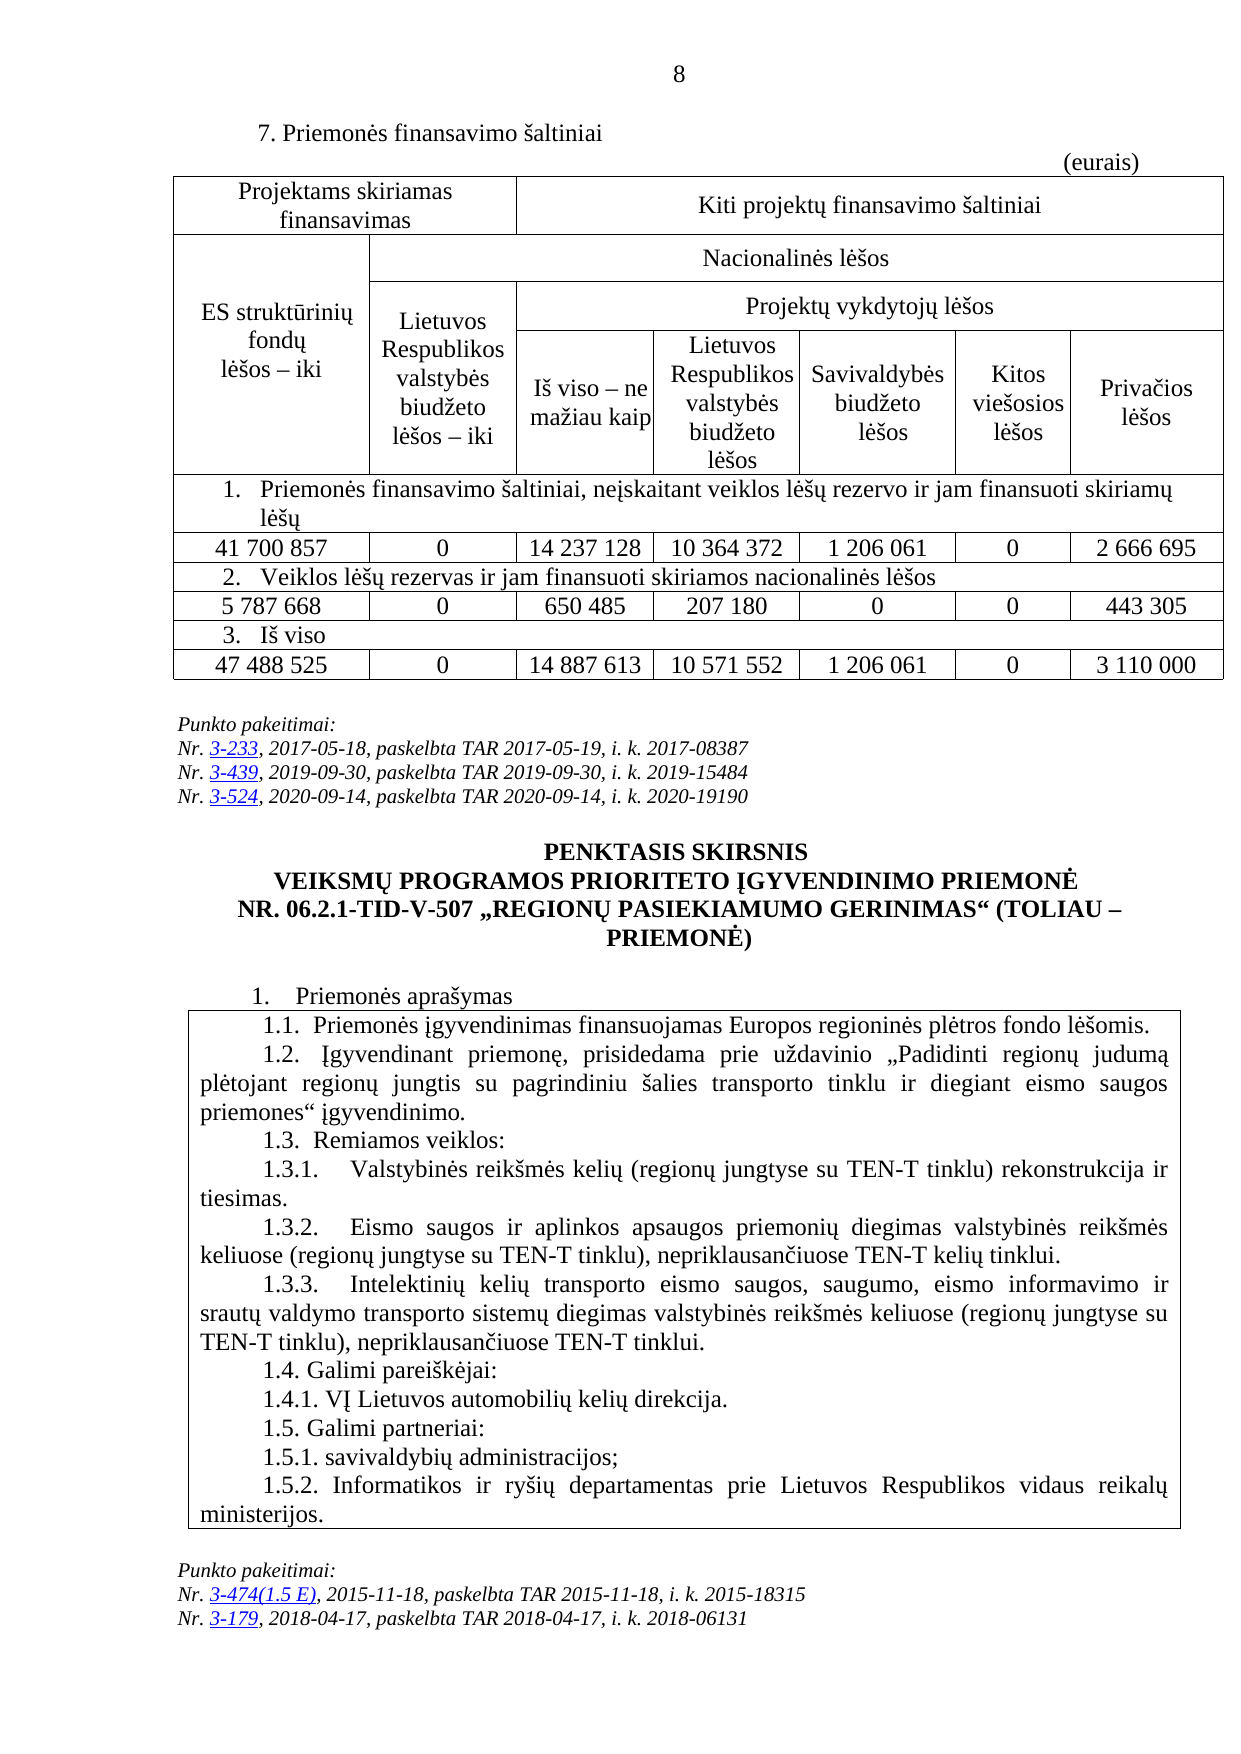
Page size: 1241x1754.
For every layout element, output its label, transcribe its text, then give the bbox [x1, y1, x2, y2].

table_cell 2 666 695 [1071, 533, 1223, 561]
text Nr. 3-179, 2018-04-17, paskelbta TAR 2018-04-17, i. k. 2018-06131 [177, 1606, 1181, 1630]
table_cell 0 [370, 533, 516, 561]
text PENKTASIS SKIRSNIS [177, 837, 1181, 866]
table_cell 14 887 613 [517, 650, 653, 678]
table_cell 0 [956, 650, 1070, 678]
text 1. Priemonės aprašymas [177, 981, 1181, 1009]
table_cell 1.4. Galimi pareiškėjai: 1.4.1. VĮ Lietuvos automobilių kelių direkcija. [189, 1356, 1180, 1413]
text 7. Priemonės finansavimo šaltiniai [257, 118, 1181, 147]
table_cell 1 206 061 [800, 533, 955, 561]
text Nr. 3-524, 2020-09-14, paskelbta TAR 2020-09-14, i. k. 2020-19190 [177, 784, 1181, 808]
table_header Projektams skiriamas finansavimas [174, 177, 516, 234]
text Punkto pakeitimai: [177, 712, 1181, 736]
table_cell 0 [956, 592, 1070, 620]
text (eurais) [1063, 147, 1181, 176]
table_cell 650 485 [517, 592, 653, 620]
table_cell 5 787 668 [174, 592, 369, 620]
table_cell Iš viso – ne mažiau kaip [517, 331, 653, 474]
table_cell 47 488 525 [174, 650, 369, 678]
table_cell ES struktūrinių fondų lėšos – iki [174, 235, 369, 474]
table_cell 3. Iš viso [174, 621, 1223, 649]
table_cell Nacionalinės lėšos [370, 235, 1223, 281]
table_cell 1.5. Galimi partneriai: 1.5.1. savivaldybių administracijos; 1.5.2. Informatikos ir ryšių departamentas prie Lietuvos Respublikos vidaus reikalų ministerijos. [189, 1413, 1180, 1528]
table_cell Lietuvos Respublikos valstybės biudžeto lėšos [654, 331, 799, 474]
table_cell 0 [370, 650, 516, 678]
table_cell 14 237 128 [517, 533, 653, 561]
table_cell 3 110 000 [1071, 650, 1223, 678]
table_cell 1 206 061 [800, 650, 955, 678]
table_cell Privačios lėšos [1071, 331, 1223, 474]
table_cell 1.2. Įgyvendinant priemonę, prisidedama prie uždavinio „Padidinti regionų judumą plėtojant regionų jungtis su pagrindiniu šalies transporto tinklu ir diegiant eismo saugos priemones“ įgyvendinimo. [189, 1039, 1180, 1126]
text Punkto pakeitimai: [177, 1558, 1181, 1582]
table_cell 10 571 552 [654, 650, 799, 678]
text Nr. 3-474(1.5 E), 2015-11-18, paskelbta TAR 2015-11-18, i. k. 2015-18315 [177, 1582, 1181, 1606]
table_cell Kitos viešosios lėšos [956, 331, 1070, 474]
table_cell Projektų vykdytojų lėšos [517, 282, 1223, 330]
table_cell 1.3. Remiamos veiklos: 1.3.1. Valstybinės reikšmės kelių (regionų jungtyse su TEN-T tinklu) rekonstrukcija ir tiesimas. 1.3.2. Eismo saugos ir aplinkos apsaugos priemonių diegimas valstybinės reikšmės keliuose (regionų jungtyse su TEN-T tinklu), nepriklausančiuose TEN-T kelių tinklui. 1.3.3. Intelektinių kelių transporto eismo saugos, saugumo, eismo informavimo ir srautų valdymo transporto sistemų diegimas valstybinės reikšmės keliuose (regionų jungtyse su TEN-T tinklu), nepriklausančiuose TEN-T tinklui. [189, 1126, 1180, 1356]
text Nr. 3-439, 2019-09-30, paskelbta TAR 2019-09-30, i. k. 2019-15484 [177, 760, 1181, 784]
table_cell 0 [956, 533, 1070, 561]
text Nr. 3-233, 2017-05-18, paskelbta TAR 2017-05-19, i. k. 2017-08387 [177, 736, 1181, 760]
table_cell 0 [370, 592, 516, 620]
table_cell Savivaldybės biudžeto lėšos [800, 331, 955, 474]
table_cell Lietuvos Respublikos valstybės biudžeto lėšos – iki [370, 282, 516, 474]
table_cell 41 700 857 [174, 533, 369, 561]
text NR. 06.2.1-TID-V-507 „REGIONŲ PASIEKIAMUMO GERINIMAS“ (TOLIAU – priemonė) [177, 894, 1181, 952]
table_cell 207 180 [654, 592, 799, 620]
text VEIKSMŲ PROGRAMOS PRIORITETO ĮGYVENDINIMO PRIEMONĖ [177, 866, 1181, 894]
table_header Kiti projektų finansavimo šaltiniai [517, 177, 1223, 234]
table_cell 2. Veiklos lėšų rezervas ir jam finansuoti skiriamos nacionalinės lėšos [174, 563, 1223, 591]
table_cell 0 [800, 592, 955, 620]
table_cell 443 305 [1071, 592, 1223, 620]
table_header 1.1. Priemonės įgyvendinimas finansuojamas Europos regioninės plėtros fondo lėšomis. [189, 1011, 1180, 1039]
table_cell 1. Priemonės finansavimo šaltiniai, neįskaitant veiklos lėšų rezervo ir jam finansuoti skiriamų lėšų [174, 475, 1223, 532]
table_cell 10 364 372 [654, 533, 799, 561]
